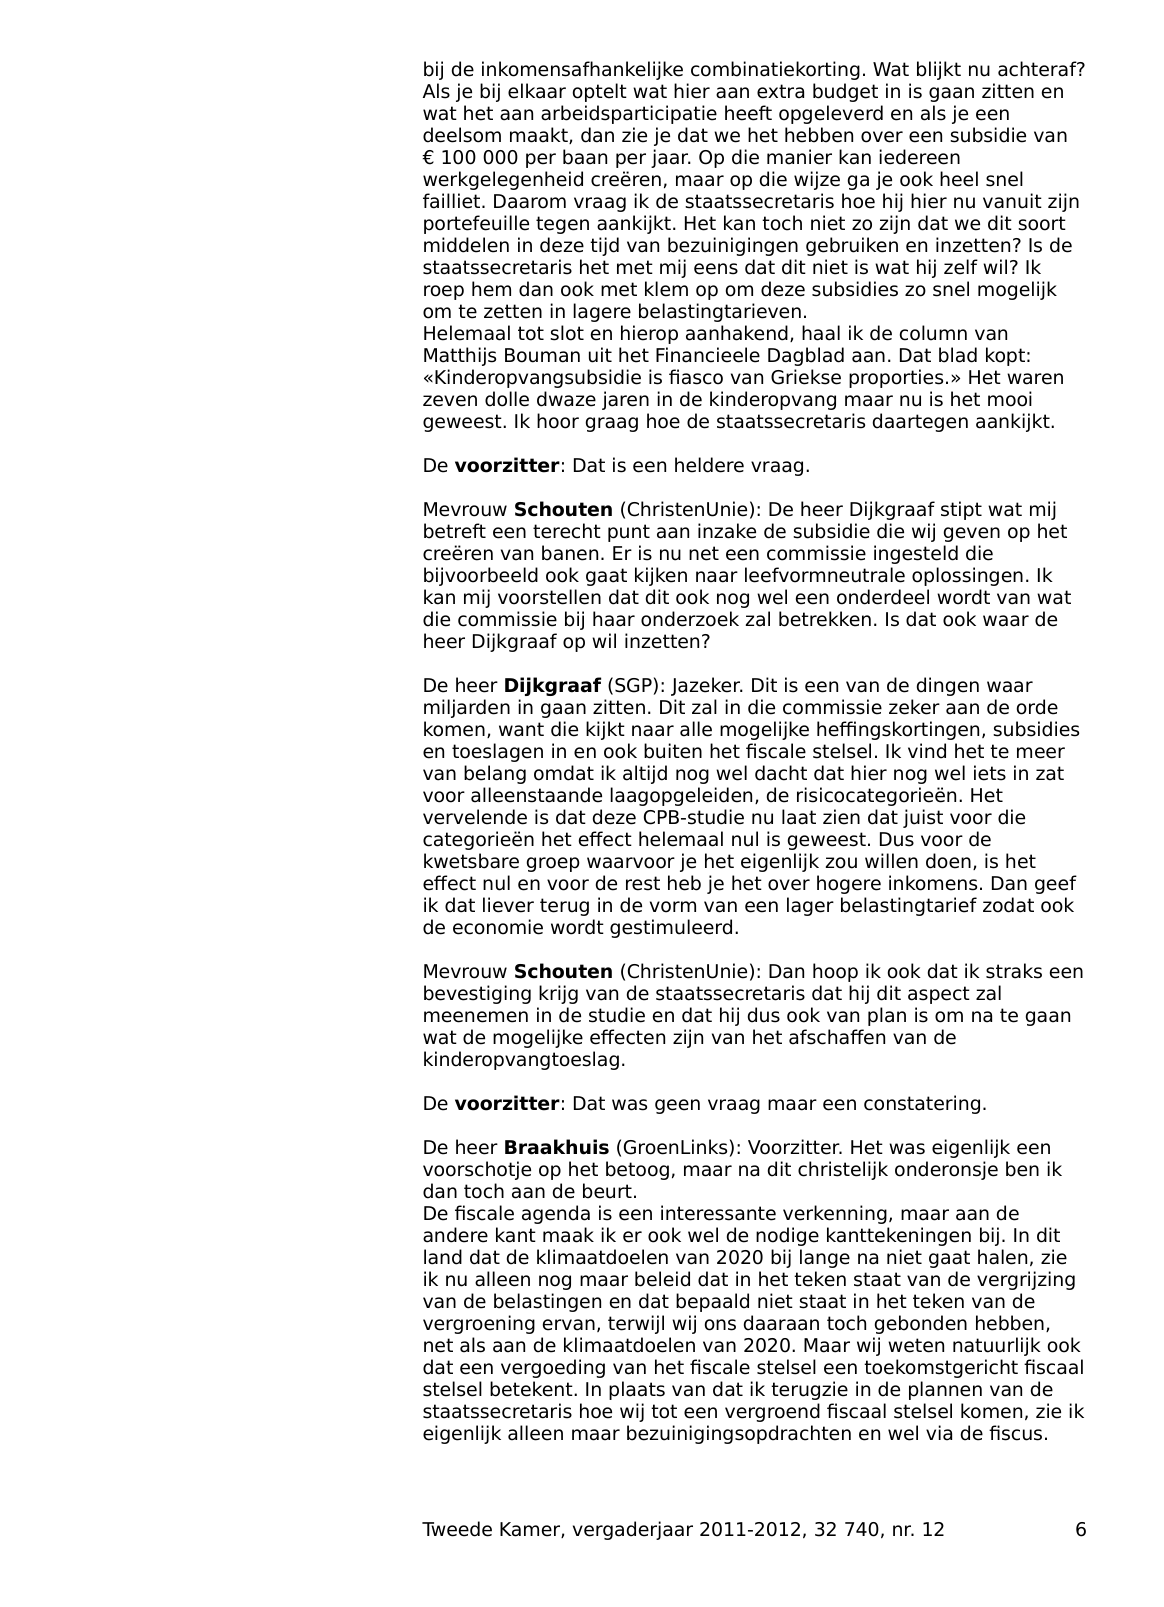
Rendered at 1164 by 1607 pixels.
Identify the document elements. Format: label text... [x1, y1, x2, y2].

text De heer Braakhuis (GroenLinks): Voorzitter. Het was eigenlijk een voorschotje op het betoog, maar na dit christelijk onderonsje ben ik dan toch aan de beurt. [422, 1137, 1087, 1203]
text bij de inkomensafhankelijke combinatiekorting. Wat blijkt nu achteraf? Als je bij elkaar optelt wat hier aan extra budget in is gaan zitten en wat het aan arbeidsparticipatie heeft opgeleverd en als je een deelsom maakt, dan zie je dat we het hebben over een subsidie van € 100 000 per baan per jaar. Op die manier kan iedereen werkgelegenheid creëren, maar op die wijze ga je ook heel snel failliet. Daarom vraag ik de staatssecretaris hoe hij hier nu vanuit zijn portefeuille tegen aankijkt. Het kan toch niet zo zijn dat we dit soort middelen in deze tijd van bezuinigingen gebruiken en inzetten? Is de staatssecretaris het met mij eens dat dit niet is wat hij zelf wil? Ik roep hem dan ook met klem op om deze subsidies zo snel mogelijk om te zetten in lagere belastingtarieven. [422, 59, 1087, 323]
text Helemaal tot slot en hierop aanhakend, haal ik de column van Matthijs Bouman uit het Financieele Dagblad aan. Dat blad kopt: «Kinderopvangsubsidie is fiasco van Griekse proporties.» Het waren zeven dolle dwaze jaren in de kinderopvang maar nu is het mooi geweest. Ik hoor graag hoe de staatssecretaris daartegen aankijkt. [422, 323, 1087, 433]
text De heer Dijkgraaf (SGP): Jazeker. Dit is een van de dingen waar miljarden in gaan zitten. Dit zal in die commissie zeker aan de orde komen, want die kijkt naar alle mogelijke heffingskortingen, subsidies en toeslagen in en ook buiten het fiscale stelsel. Ik vind het te meer van belang omdat ik altijd nog wel dacht dat hier nog wel iets in zat voor alleenstaande laagopgeleiden, de risicocategorieën. Het vervelende is dat deze CPB-studie nu laat zien dat juist voor die categorieën het effect helemaal nul is geweest. Dus voor de kwetsbare groep waarvoor je het eigenlijk zou willen doen, is het effect nul en voor de rest heb je het over hogere inkomens. Dan geef ik dat liever terug in de vorm van een lager belastingtarief zodat ook de economie wordt gestimuleerd. [422, 675, 1087, 939]
text De voorzitter: Dat was geen vraag maar een constatering. [422, 1093, 1087, 1115]
text Mevrouw Schouten (ChristenUnie): Dan hoop ik ook dat ik straks een bevestiging krijg van de staatssecretaris dat hij dit aspect zal meenemen in de studie en dat hij dus ook van plan is om na te gaan wat de mogelijke effecten zijn van het afschaffen van de kinderopvangtoeslag. [422, 961, 1087, 1071]
text De voorzitter: Dat is een heldere vraag. [422, 455, 1087, 477]
text De fiscale agenda is een interessante verkenning, maar aan de andere kant maak ik er ook wel de nodige kanttekeningen bij. In dit land dat de klimaatdoelen van 2020 bij lange na niet gaat halen, zie ik nu alleen nog maar beleid dat in het teken staat van de vergrijzing van de belastingen en dat bepaald niet staat in het teken van de vergroening ervan, terwijl wij ons daaraan toch gebonden hebben, net als aan de klimaatdoelen van 2020. Maar wij weten natuurlijk ook dat een vergoeding van het fiscale stelsel een toekomstgericht fiscaal stelsel betekent. In plaats van dat ik terugzie in de plannen van de staatssecretaris hoe wij tot een vergroend fiscaal stelsel komen, zie ik eigenlijk alleen maar bezuinigingsopdrachten en wel via de fiscus. [422, 1203, 1087, 1445]
text Mevrouw Schouten (ChristenUnie): De heer Dijkgraaf stipt wat mij betreft een terecht punt aan inzake de subsidie die wij geven op het creëren van banen. Er is nu net een commissie ingesteld die bijvoorbeeld ook gaat kijken naar leefvormneutrale oplossingen. Ik kan mij voorstellen dat dit ook nog wel een onderdeel wordt van wat die commissie bij haar onderzoek zal betrekken. Is dat ook waar de heer Dijkgraaf op wil inzetten? [422, 499, 1087, 653]
